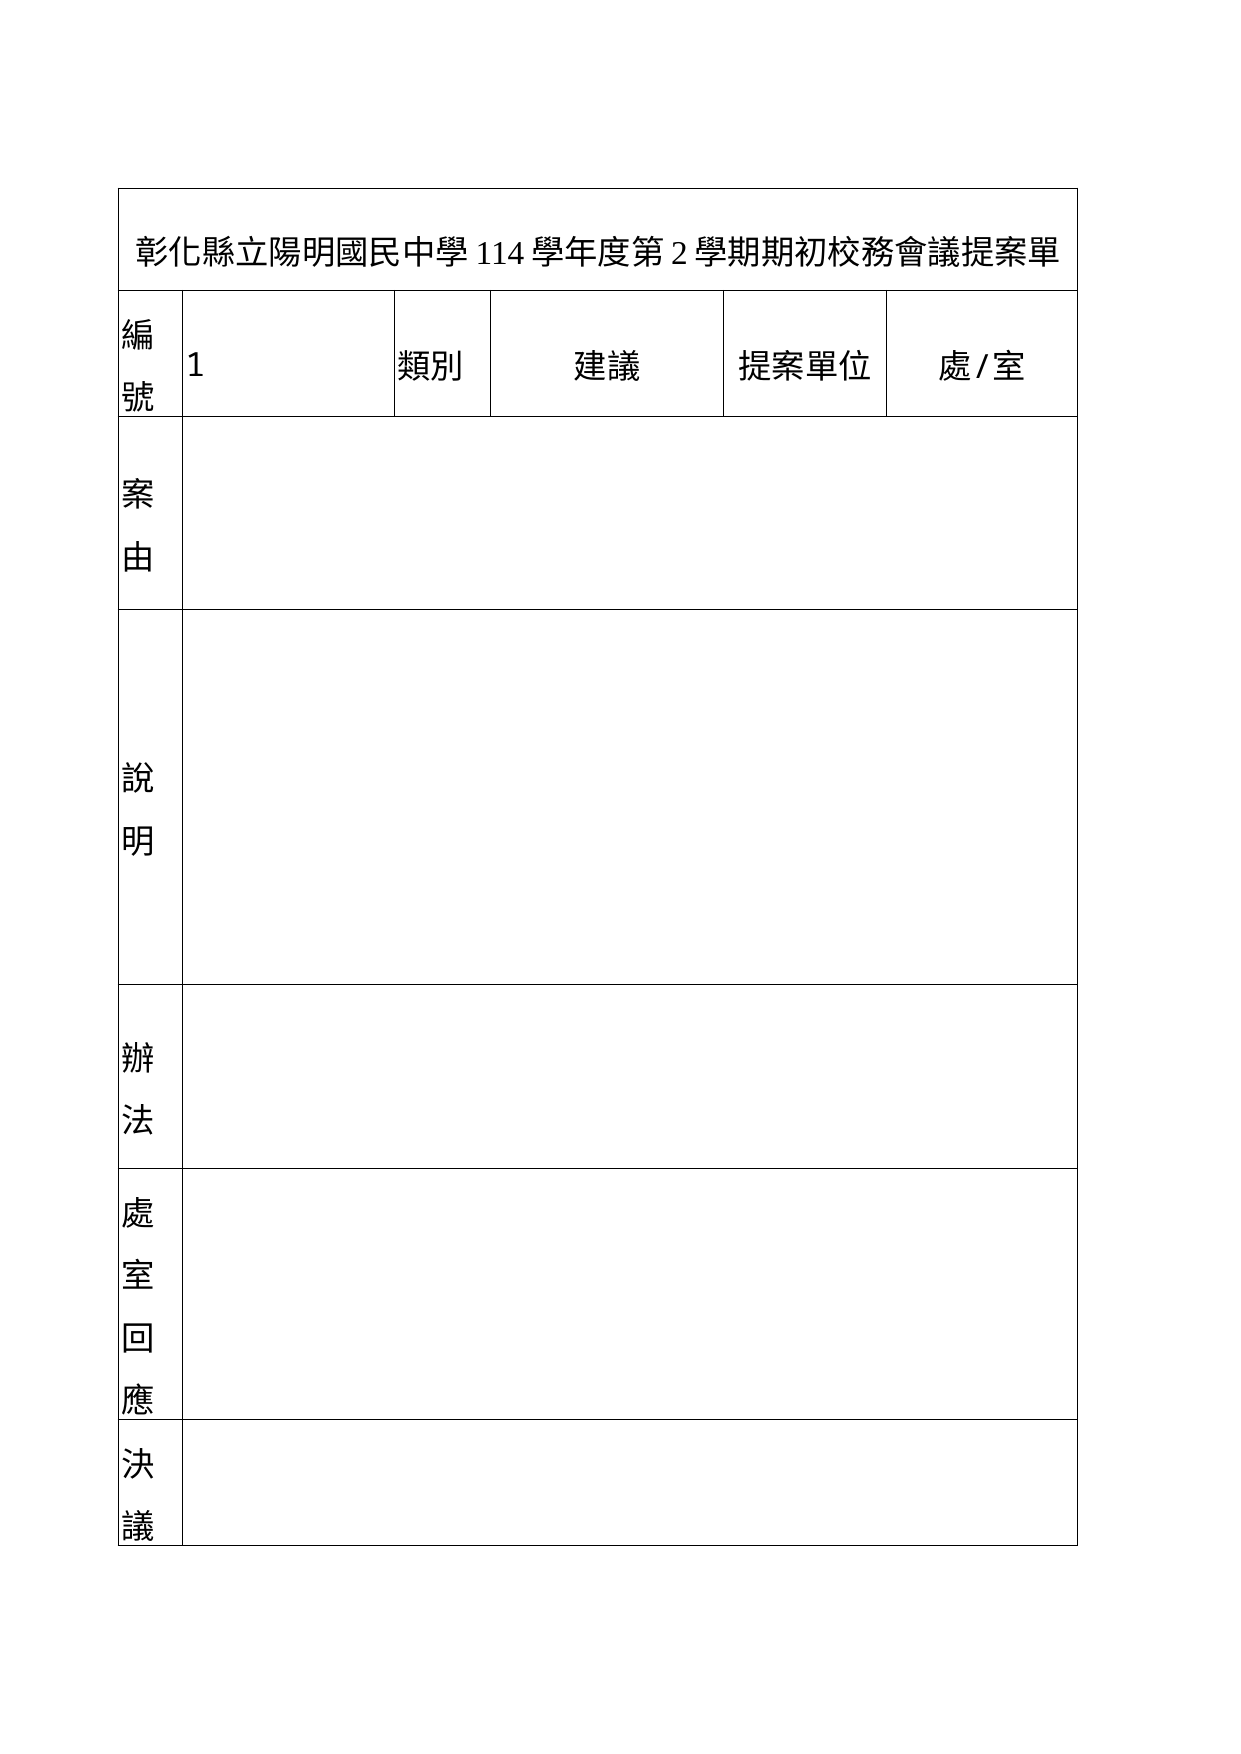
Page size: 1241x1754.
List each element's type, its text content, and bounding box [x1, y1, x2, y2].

table_cell 編號 [119, 291, 182, 416]
table_cell [183, 1169, 1077, 1419]
table_header 彰化縣立陽明國民中學114學年度第2學期期初校務會議提案單 [119, 189, 1077, 290]
table_cell 建議 [491, 291, 723, 416]
table_cell 類別 [395, 291, 490, 416]
table_cell 決議 [119, 1420, 182, 1545]
table_cell 說明 [119, 610, 182, 984]
table_cell [183, 985, 1077, 1168]
table_cell 案由 [119, 417, 182, 609]
table_cell 辦法 [119, 985, 182, 1168]
table_cell [183, 417, 1077, 609]
table_cell 1 [183, 291, 394, 416]
table_cell 處/室 [887, 291, 1077, 416]
table_cell [183, 610, 1077, 984]
table_cell [183, 1420, 1077, 1545]
table_cell 提案單位 [724, 291, 886, 416]
table_cell 處 室 回 應 [119, 1169, 182, 1419]
